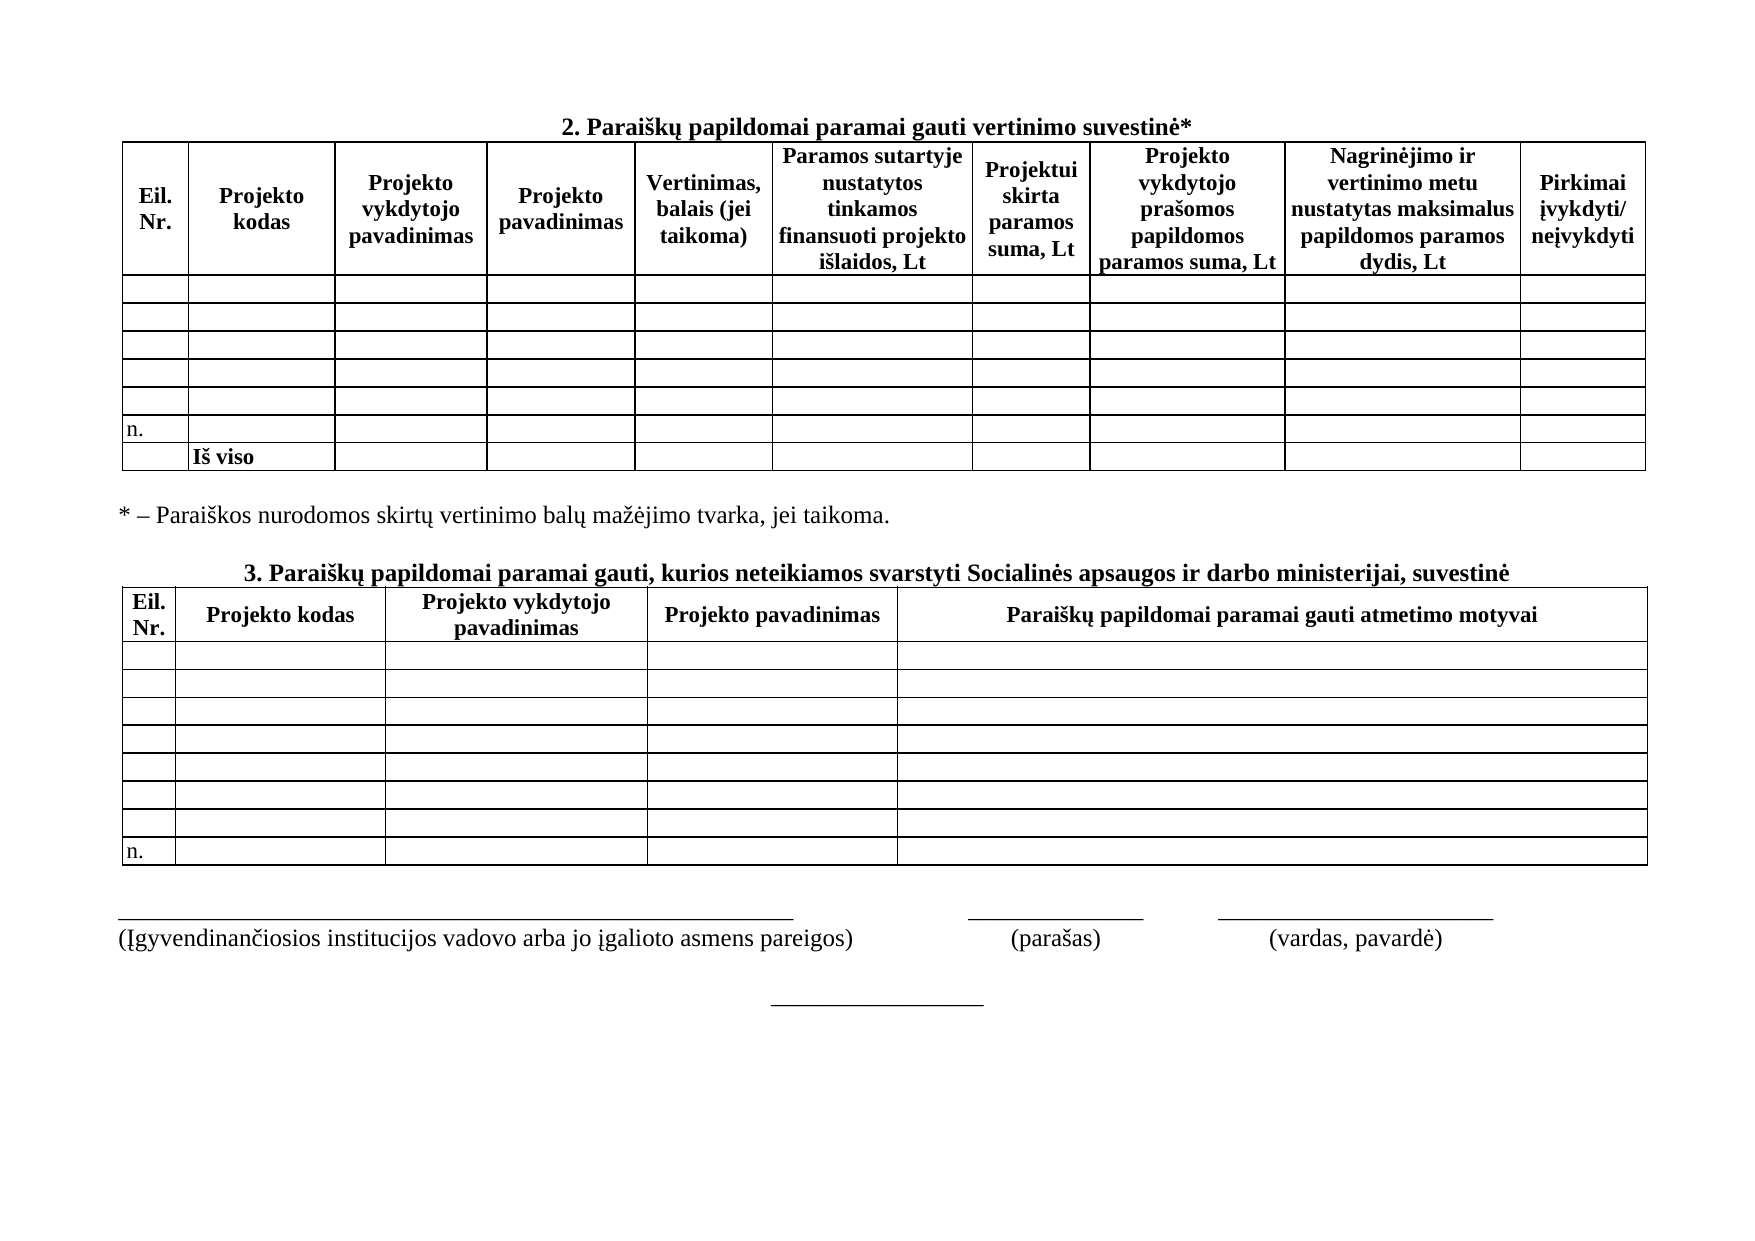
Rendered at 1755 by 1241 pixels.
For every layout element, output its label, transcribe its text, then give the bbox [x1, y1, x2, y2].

table_cell [643, 754, 647, 780]
table_header Projekto pavadinimas [648, 588, 897, 641]
table_cell [643, 642, 647, 668]
table_cell [1641, 443, 1645, 470]
table_cell n. [171, 838, 175, 864]
table_cell [171, 670, 175, 696]
table_cell [184, 304, 188, 330]
table_cell [381, 698, 385, 724]
table_cell [643, 670, 647, 696]
text _________________ [118, 981, 1636, 1009]
table_cell [1643, 754, 1647, 780]
table_cell [381, 810, 385, 836]
table_cell [1641, 360, 1645, 386]
table_cell [381, 642, 385, 668]
table_header Eil. Nr. [171, 588, 175, 641]
table_cell [171, 726, 175, 752]
table_cell [893, 782, 897, 808]
table_cell [968, 416, 972, 442]
table_header Paraiškų papildomai paramai gauti atmetimo motyvai [898, 588, 1647, 641]
table_cell [1641, 416, 1645, 442]
table_cell [893, 726, 897, 752]
table_cell [1643, 726, 1647, 752]
table_cell [893, 670, 897, 696]
table_cell [184, 276, 188, 302]
table_cell [968, 332, 972, 358]
table_header Projekto vykdytojo pavadinimas [336, 143, 486, 274]
table_cell [768, 360, 772, 386]
table_cell [768, 276, 772, 302]
table_cell [1643, 810, 1647, 836]
table_header Projekto kodas [189, 143, 334, 274]
table_cell [381, 838, 385, 864]
text (Įgyvendinančiosios institucijos vadovo arba jo įgalioto asmens pareigos) (parašas) (vardas, pavardė) [118, 923, 1636, 952]
table_cell [1643, 670, 1647, 696]
table_cell [968, 443, 972, 470]
table_cell [381, 726, 385, 752]
table_cell [1641, 332, 1645, 358]
table_cell [893, 838, 897, 864]
table_cell [1641, 276, 1645, 302]
table_cell [381, 670, 385, 696]
table_cell [381, 782, 385, 808]
table_cell [381, 754, 385, 780]
table_cell [643, 782, 647, 808]
table_cell n. [184, 416, 188, 442]
table_cell [1643, 698, 1647, 724]
table_cell [893, 810, 897, 836]
table_cell [893, 698, 897, 724]
table_header Projekto pavadinimas [488, 143, 634, 274]
table_header Eil. Nr. [123, 143, 188, 274]
table_cell [1516, 304, 1520, 330]
table_cell [768, 388, 772, 414]
text ______________________________________________________ ______________ ______________________ [118, 894, 1636, 923]
table_cell [171, 782, 175, 808]
table_cell [184, 388, 188, 414]
table_cell [643, 698, 647, 724]
text * – Paraiškos nurodomos skirtų vertinimo balų mažėjimo tvarka, jei taikoma. [118, 500, 1636, 529]
table_cell [968, 360, 972, 386]
table_cell [893, 642, 897, 668]
table_cell [1643, 642, 1647, 668]
table_cell [1516, 276, 1520, 302]
table_header Pirkimai įvykdyti/ neįvykdyti [1521, 143, 1645, 274]
table_cell [171, 698, 175, 724]
table_cell [1516, 360, 1520, 386]
table_cell [768, 304, 772, 330]
table_cell [1516, 388, 1520, 414]
table_cell [768, 332, 772, 358]
table_cell [171, 642, 175, 668]
table_cell [1516, 443, 1520, 470]
table_cell [1641, 304, 1645, 330]
table_cell [768, 443, 772, 470]
table_header Vertinimas, balais (jei taikoma) [636, 143, 772, 274]
table_cell [968, 304, 972, 330]
table_cell [1516, 332, 1520, 358]
table_header Projekto kodas [176, 588, 385, 641]
table_cell [768, 416, 772, 442]
table_cell [968, 276, 972, 302]
table_cell [1643, 782, 1647, 808]
table_cell [184, 332, 188, 358]
table_cell [184, 443, 188, 470]
text 3. Paraiškų papildomai paramai gauti, kurios neteikiamos svarstyti Socialinės apsaugos ir darbo ministerijai, suvestinė [118, 558, 1636, 586]
table_cell [643, 838, 647, 864]
table_cell [171, 754, 175, 780]
table_cell [893, 754, 897, 780]
table_cell [1516, 416, 1520, 442]
table_header Projektui skirta paramos suma, Lt [973, 143, 1089, 274]
text 2. Paraiškų papildomai paramai gauti vertinimo suvestinė* [118, 112, 1636, 141]
table_cell [1643, 838, 1647, 864]
table_cell [171, 810, 175, 836]
table_cell [643, 726, 647, 752]
table_cell [1641, 388, 1645, 414]
table_cell [643, 810, 647, 836]
table_cell [184, 360, 188, 386]
table_cell [968, 388, 972, 414]
